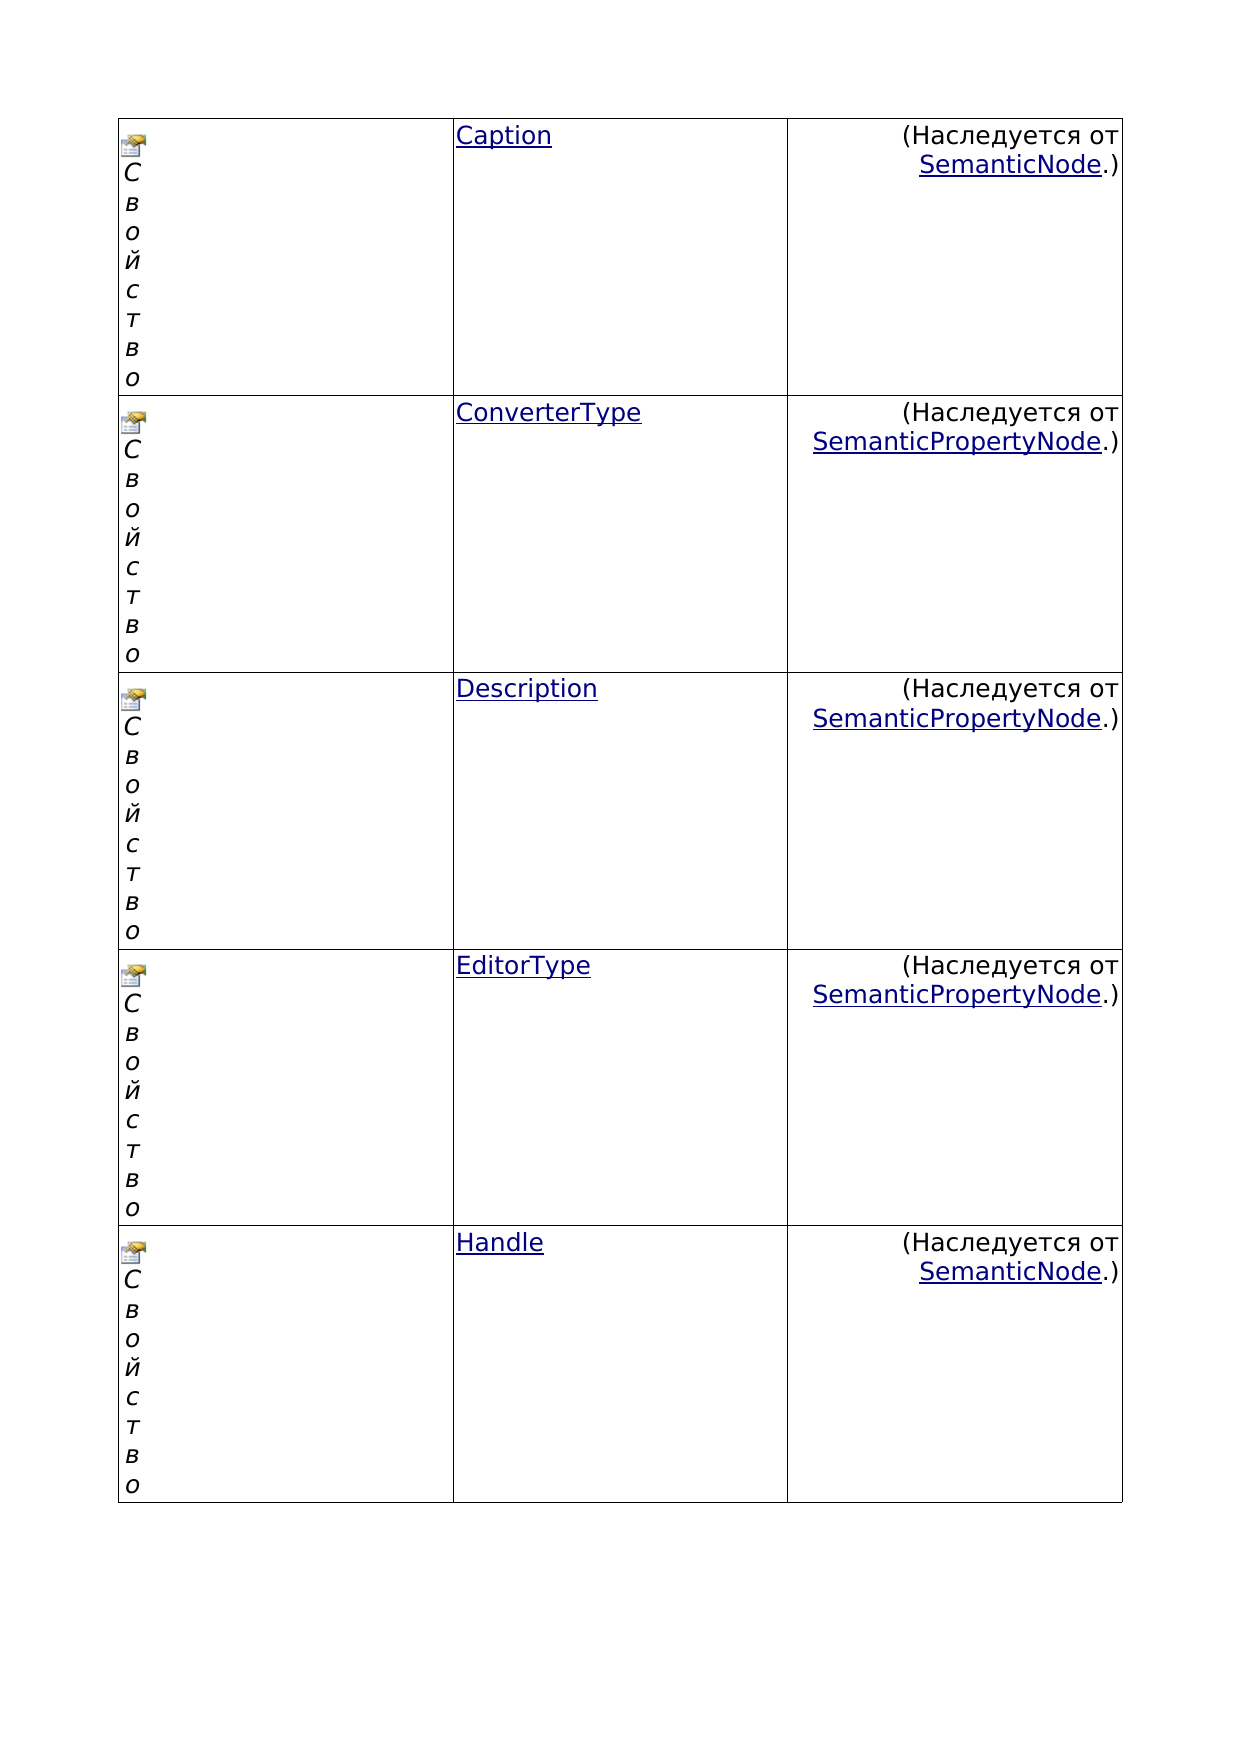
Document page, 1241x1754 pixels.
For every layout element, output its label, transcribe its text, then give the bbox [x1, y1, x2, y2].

table_cell [119, 673, 453, 948]
picture [121, 687, 147, 713]
table_cell Caption [454, 119, 787, 395]
table_cell ConverterType [454, 396, 787, 672]
table_cell (Наследуется от SemanticPropertyNode.) [788, 396, 1122, 672]
table_cell EditorType [454, 950, 787, 1225]
picture [121, 1240, 147, 1266]
table_cell [119, 1226, 453, 1502]
table_cell (Наследуется от SemanticNode.) [788, 1226, 1122, 1502]
table_cell Description [454, 673, 787, 948]
table_cell (Наследуется от SemanticPropertyNode.) [788, 950, 1122, 1225]
table_cell (Наследуется от SemanticPropertyNode.) [788, 673, 1122, 948]
table_cell Handle [454, 1226, 787, 1502]
picture [121, 133, 147, 159]
table_cell [119, 950, 453, 1225]
table_cell [119, 119, 453, 395]
table_cell (Наследуется от SemanticNode.) [788, 119, 1122, 395]
table_cell [119, 396, 453, 672]
picture [121, 963, 147, 989]
picture [121, 410, 147, 436]
